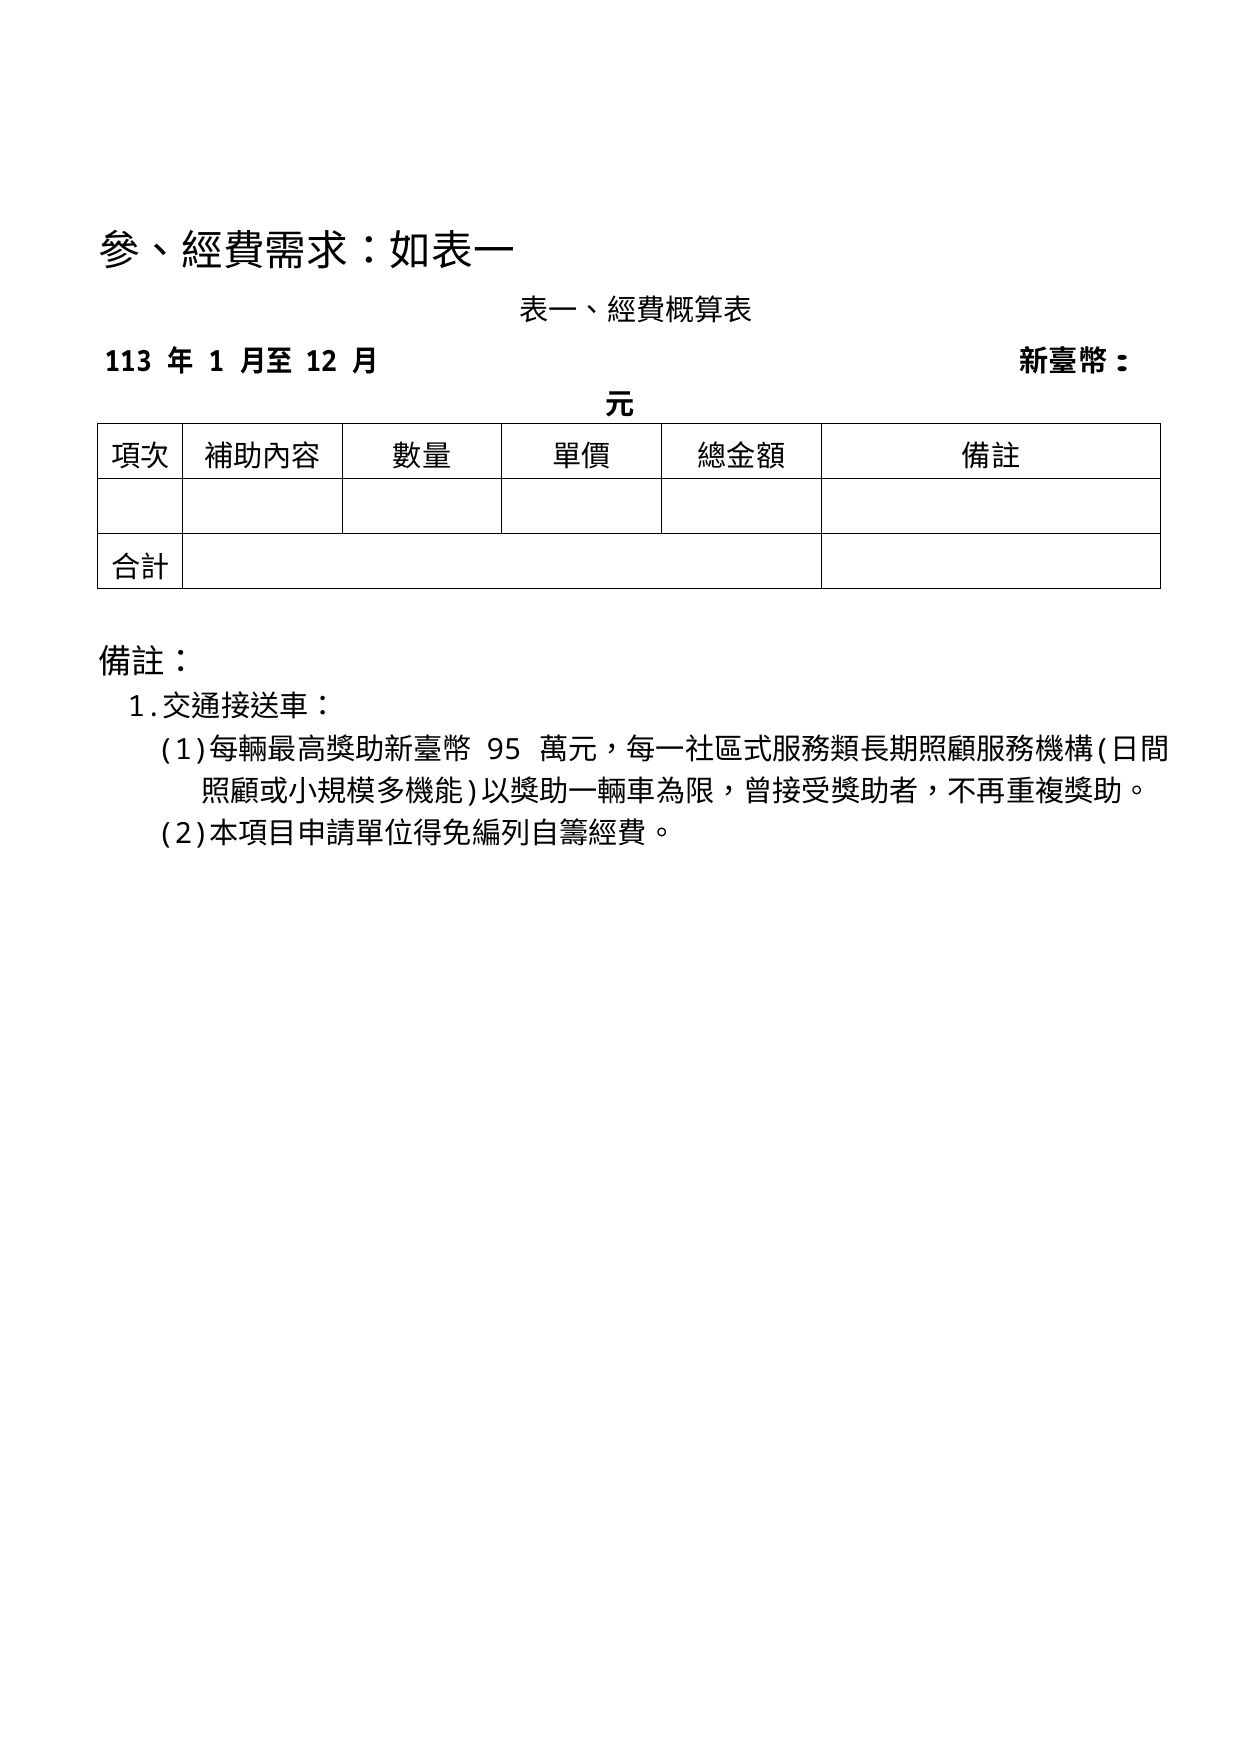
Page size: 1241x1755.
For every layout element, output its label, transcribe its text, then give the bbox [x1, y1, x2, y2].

text 113 年 1 月至 12 月 新臺幣:元 [98, 338, 1143, 422]
table_header 備註 [822, 424, 1160, 478]
table_cell [822, 479, 1160, 533]
table_cell 合計 [98, 534, 182, 588]
table_cell [183, 534, 821, 588]
text (2)本項目申請單位得免編列自籌經費。 [98, 810, 1174, 852]
table_cell [822, 534, 1160, 588]
table_header 數量 [343, 424, 501, 478]
text (1)每輛最高獎助新臺幣 95 萬元，每一社區式服務類長期照顧服務機構(日間照顧或小規模多機能)以獎助一輛車為限，曾接受獎助者，不再重複獎助。 [157, 725, 1174, 810]
table_header 補助內容 [183, 424, 342, 478]
table_header 單價 [502, 424, 661, 478]
text 參、經費需求：如表一 [98, 217, 1174, 277]
text 表一、經費概算表 [98, 277, 1174, 331]
table_cell [662, 479, 821, 533]
table_header 項次 [98, 424, 182, 478]
text 1.交通接送車： [98, 683, 1174, 725]
table_cell [343, 479, 501, 533]
text 備註： [98, 634, 1174, 683]
table_cell [183, 479, 342, 533]
table_cell [502, 479, 661, 533]
table_cell [98, 479, 182, 533]
table_header 總金額 [662, 424, 821, 478]
